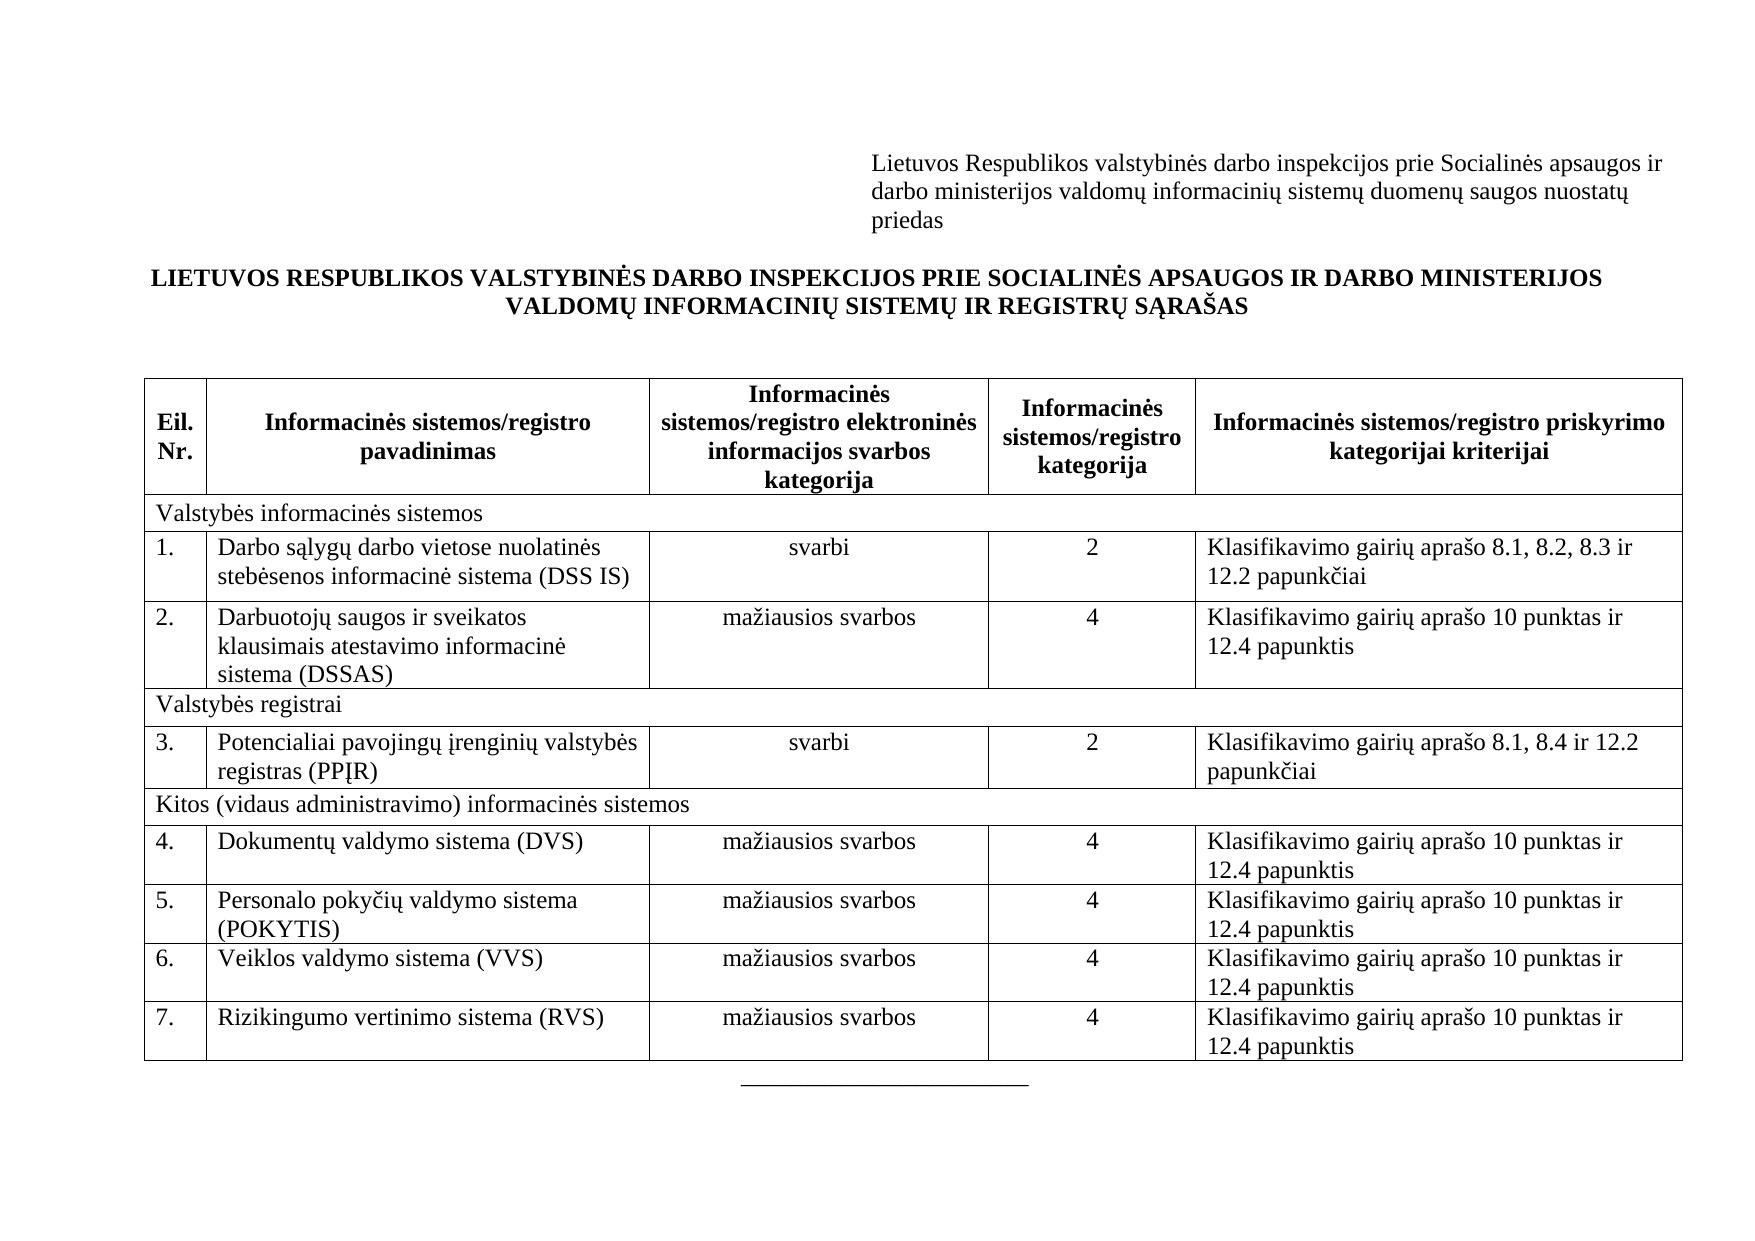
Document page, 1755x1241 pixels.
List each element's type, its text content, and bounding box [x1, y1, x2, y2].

table_cell Valstybės registrai [145, 689, 1682, 726]
table_cell 5. [145, 885, 206, 942]
table_cell 2. [145, 602, 206, 688]
table_cell Kitos (vidaus administravimo) informacinės sistemos [145, 789, 1682, 825]
table_cell 4 [989, 826, 1195, 884]
table_cell 4 [989, 944, 1195, 1001]
table_cell Valstybės informacinės sistemos [145, 495, 1682, 531]
table_cell mažiausios svarbos [650, 1002, 988, 1059]
text LIETUVOS RESPUBLIKOS VALSTYBINĖS DARBO INSPEKCIJOS PRIE SOCIALINĖS APSAUGOS IR DARBO MINISTERIJOS VALDOMŲ INFORMACINIŲ SISTEMŲ IR REGISTRŲ SĄRAŠAS [118, 263, 1636, 320]
table_cell svarbi [650, 532, 988, 601]
table_cell svarbi [650, 727, 988, 788]
table_cell 2 [989, 532, 1195, 601]
table_cell mažiausios svarbos [650, 944, 988, 1001]
table_cell Dokumentų valdymo sistema (DVS) [207, 826, 649, 884]
table_cell 1. [145, 532, 206, 601]
table_cell 4 [989, 885, 1195, 942]
table_cell Darbo sąlygų darbo vietose nuolatinės stebėsenos informacinė sistema (DSS IS) [207, 532, 649, 601]
table_cell 4 [989, 602, 1195, 688]
table_header Informacinės sistemos/registro kategorija [989, 379, 1195, 494]
table_cell Klasifikavimo gairių aprašo 10 punktas ir 12.4 papunktis [1196, 944, 1682, 1001]
table_header Informacinės sistemos/registro elektroninės informacijos svarbos kategorija [650, 379, 988, 494]
table_cell 4. [145, 826, 206, 884]
table_cell Rizikingumo vertinimo sistema (RVS) [207, 1002, 649, 1059]
table_cell Personalo pokyčių valdymo sistema (POKYTIS) [207, 885, 649, 942]
table_cell Veiklos valdymo sistema (VVS) [207, 944, 649, 1001]
table_cell Klasifikavimo gairių aprašo 10 punktas ir 12.4 papunktis [1196, 885, 1682, 942]
table_header Eil. Nr. [145, 379, 206, 494]
table_cell 4 [989, 1002, 1195, 1059]
table_cell 7. [145, 1002, 206, 1059]
text _______________________ [133, 1061, 1636, 1089]
table_cell mažiausios svarbos [650, 826, 988, 884]
table_cell Klasifikavimo gairių aprašo 8.1, 8.2, 8.3 ir 12.2 papunkčiai [1196, 532, 1682, 601]
table_cell Klasifikavimo gairių aprašo 8.1, 8.4 ir 12.2 papunkčiai [1196, 727, 1682, 788]
table_cell mažiausios svarbos [650, 885, 988, 942]
table_header Informacinės sistemos/registro priskyrimo kategorijai kriterijai [1196, 379, 1682, 494]
table_cell Klasifikavimo gairių aprašo 10 punktas ir 12.4 papunktis [1196, 1002, 1682, 1059]
text Lietuvos Respublikos valstybinės darbo inspekcijos prie Socialinės apsaugos ir darbo ministerijos valdomų informacinių sistemų duomenų saugos nuostatų [871, 148, 1693, 205]
table_cell Klasifikavimo gairių aprašo 10 punktas ir 12.4 papunktis [1196, 602, 1682, 688]
table_cell Potencialiai pavojingų įrenginių valstybės registras (PPĮR) [207, 727, 649, 788]
table_cell 6. [145, 944, 206, 1001]
table_cell 3. [145, 727, 206, 788]
table_cell Darbuotojų saugos ir sveikatos klausimais atestavimo informacinė sistema (DSSAS) [207, 602, 649, 688]
table_cell mažiausios svarbos [650, 602, 988, 688]
table_header Informacinės sistemos/registro pavadinimas [207, 379, 649, 494]
text priedas [738, 205, 1693, 234]
table_cell Klasifikavimo gairių aprašo 10 punktas ir 12.4 papunktis [1196, 826, 1682, 884]
table_cell 2 [989, 727, 1195, 788]
